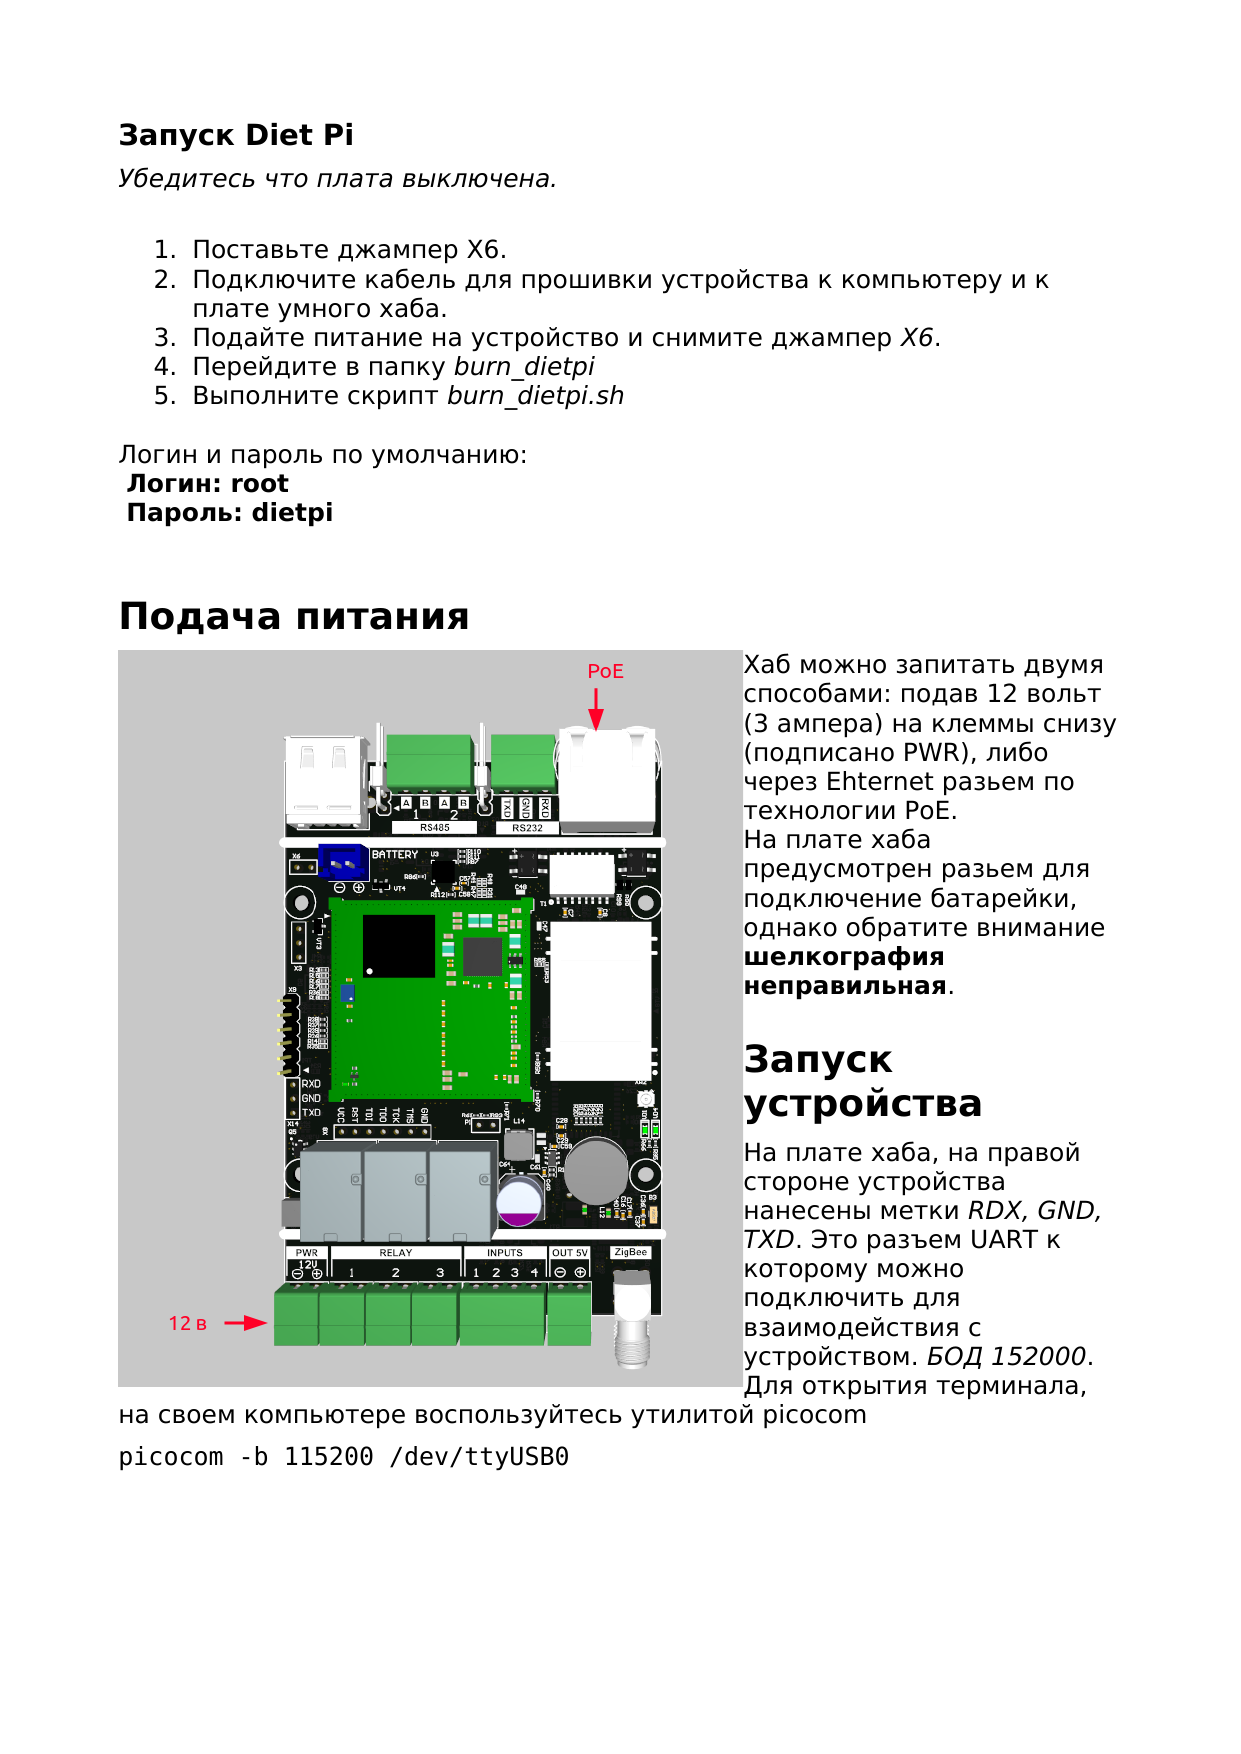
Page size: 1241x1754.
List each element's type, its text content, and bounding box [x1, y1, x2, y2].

text Убедитесь что плата выключена. [118, 164, 1122, 194]
list Перейдите в папку burn_dietpi [177, 352, 1122, 382]
list Подайте питание на устройство и снимите джампер X6. [177, 323, 1122, 352]
list Выполните скрипт burn_dietpi.sh [177, 382, 1122, 411]
subtitle Запуск Diet Pi [118, 118, 1122, 152]
list Подключите кабель для прошивки устройства к компьютеру и к плате умного хаба. [177, 265, 1122, 323]
text Логин и пароль по умолчанию: Логин: root Пароль: dietpi [118, 440, 1122, 557]
subtitle Запуск устройства [744, 1038, 1122, 1125]
picture [118, 650, 744, 1387]
text На плате хаба, на правой стороне устройства нанесены метки RDX, GND, TXD. Это разъем UART к которому можно подключить для взаимодействия с устройством. БОД 152000. Для открытия терминала, на своем компьютере воспользуйтесь утилитой picocom [118, 1138, 1122, 1429]
list Поставьте джампер X6. [177, 236, 1122, 265]
subtitle Подача питания [118, 594, 1122, 638]
text Хаб можно запитать двумя способами: подав 12 вольт (3 ампера) на клеммы снизу (подписано PWR), либо через Ehternet разьем по технологии PoE. На плате хаба предусмотрен разьем для подключение батарейки, однако обратите внимание шелкография неправильная. [744, 651, 1122, 1001]
text picocom -b 115200 /dev/ttyUSB0 [118, 1442, 1122, 1471]
